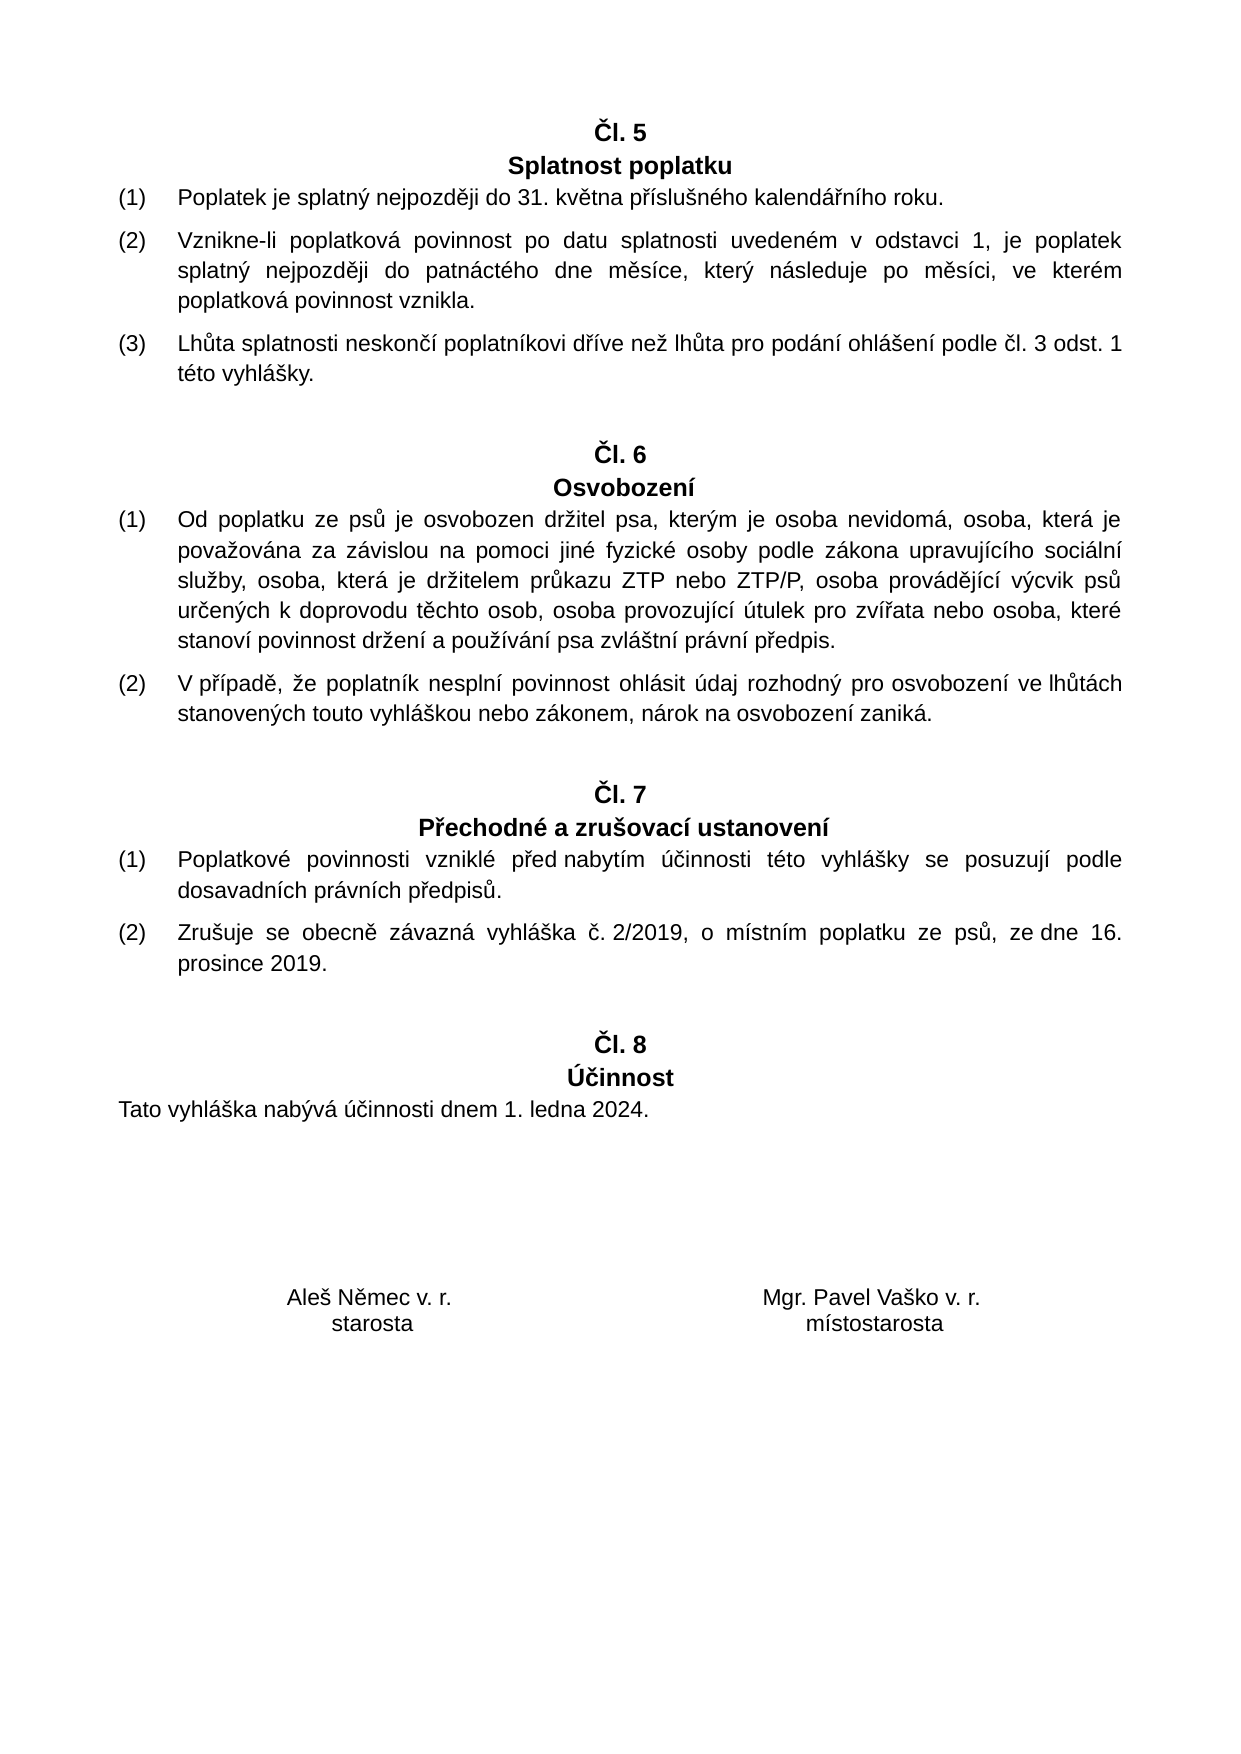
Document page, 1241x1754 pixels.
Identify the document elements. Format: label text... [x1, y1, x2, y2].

list Zrušuje se obecně závazná vyhláška č. 2/2019, o místním poplatku ze psů, ze dne 16. prosince 2019. [118, 919, 1122, 976]
subtitle Čl. 8 Účinnost [118, 1030, 1122, 1092]
subtitle Čl. 6 Osvobození [118, 440, 1122, 502]
table_cell [118, 1342, 620, 1460]
list Lhůta splatnosti neskončí poplatníkovi dříve než lhůta pro podání ohlášení podle čl. 3 odst. 1 této vyhlášky. [118, 330, 1122, 387]
table_header Mgr. Pavel Vaško v. r. místostarosta [620, 1224, 1122, 1342]
list V případě, že poplatník nesplní povinnost ohlásit údaj rozhodný pro osvobození ve lhůtách stanovených touto vyhláškou nebo zákonem, nárok na osvobození zaniká. [118, 670, 1122, 727]
subtitle Čl. 5 Splatnost poplatku [118, 118, 1122, 180]
list Poplatkové povinnosti vzniklé před nabytím účinnosti této vyhlášky se posuzují podle dosavadních právních předpisů. [118, 846, 1122, 903]
list Od poplatku ze psů je osvobozen držitel psa, kterým je osoba nevidomá, osoba, která je považována za závislou na pomoci jiné fyzické osoby podle zákona upravujícího sociální služby, osoba, která je držitelem průkazu ZTP nebo ZTP/P, osoba provádějící výcvik psů určených k doprovodu těchto osob, osoba provozující útulek pro zvířata nebo osoba, které stanoví povinnost držení a používání psa zvláštní právní předpis. [118, 506, 1122, 654]
table_cell [620, 1342, 1122, 1460]
table_header Aleš Němec v. r. starosta [118, 1224, 620, 1342]
text Tato vyhláška nabývá účinnosti dnem 1. ledna 2024. [118, 1096, 1122, 1122]
list Vznikne-li poplatková povinnost po datu splatnosti uvedeném v odstavci 1, je poplatek splatný nejpozději do patnáctého dne měsíce, který následuje po měsíci, ve kterém poplatková povinnost vznikla. [118, 227, 1122, 314]
list Poplatek je splatný nejpozději do 31. května příslušného kalendářního roku. [118, 184, 1122, 211]
subtitle Čl. 7 Přechodné a zrušovací ustanovení [118, 780, 1122, 842]
